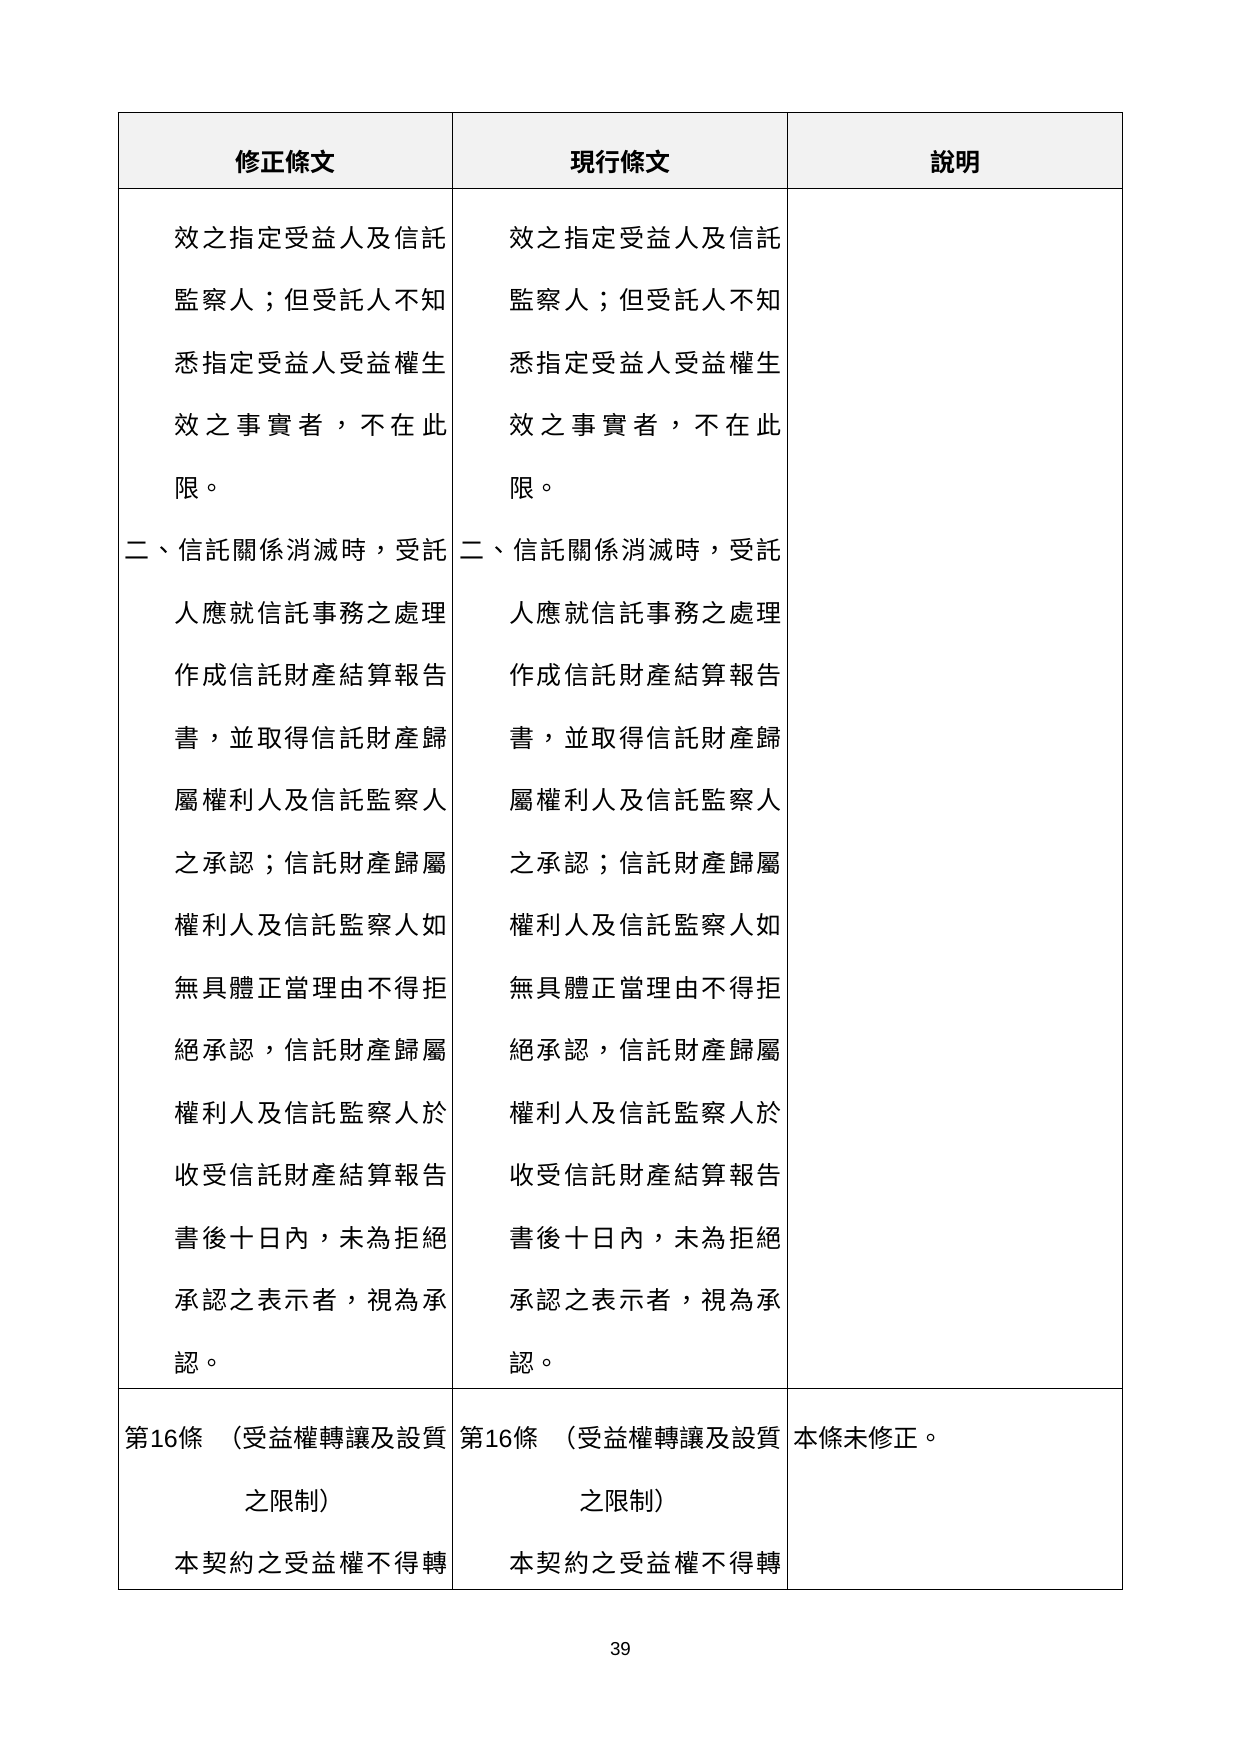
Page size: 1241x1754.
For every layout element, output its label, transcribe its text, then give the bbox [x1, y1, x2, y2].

table_cell [788, 189, 1122, 1388]
table_header 修正條文 [119, 113, 452, 188]
table_header 現行條文 [453, 113, 787, 188]
table_cell 第16條 （受益權轉讓及設質之限制） 本契約之受益權不得轉 [119, 1389, 452, 1588]
table_cell 本條未修正。 [788, 1389, 1122, 1588]
table_cell 效之指定受益人及信託監察人；但受託人不知悉指定受益人受益權生效之事實者，不在此限。 二、信託關係消滅時，受託人應就信託事務之處理作成信託財產結算報告書，並取得信託財產歸屬權利人及信託監察人之承認；信託財產歸屬權利人及信託監察人如無具體正當理由不得拒絕承認，信託財產歸屬權利人及信託監察人於收受信託財產結算報告書後十日內，未為拒絕承認之表示者，視為承認。 [453, 189, 787, 1388]
table_header 說明 [788, 113, 1122, 188]
table_cell 效之指定受益人及信託監察人；但受託人不知悉指定受益人受益權生效之事實者，不在此限。 二、信託關係消滅時，受託人應就信託事務之處理作成信託財產結算報告書，並取得信託財產歸屬權利人及信託監察人之承認；信託財產歸屬權利人及信託監察人如無具體正當理由不得拒絕承認，信託財產歸屬權利人及信託監察人於收受信託財產結算報告書後十日內，未為拒絕承認之表示者，視為承認。 [119, 189, 452, 1388]
table_cell 第16條 （受益權轉讓及設質之限制） 本契約之受益權不得轉 [453, 1389, 787, 1588]
